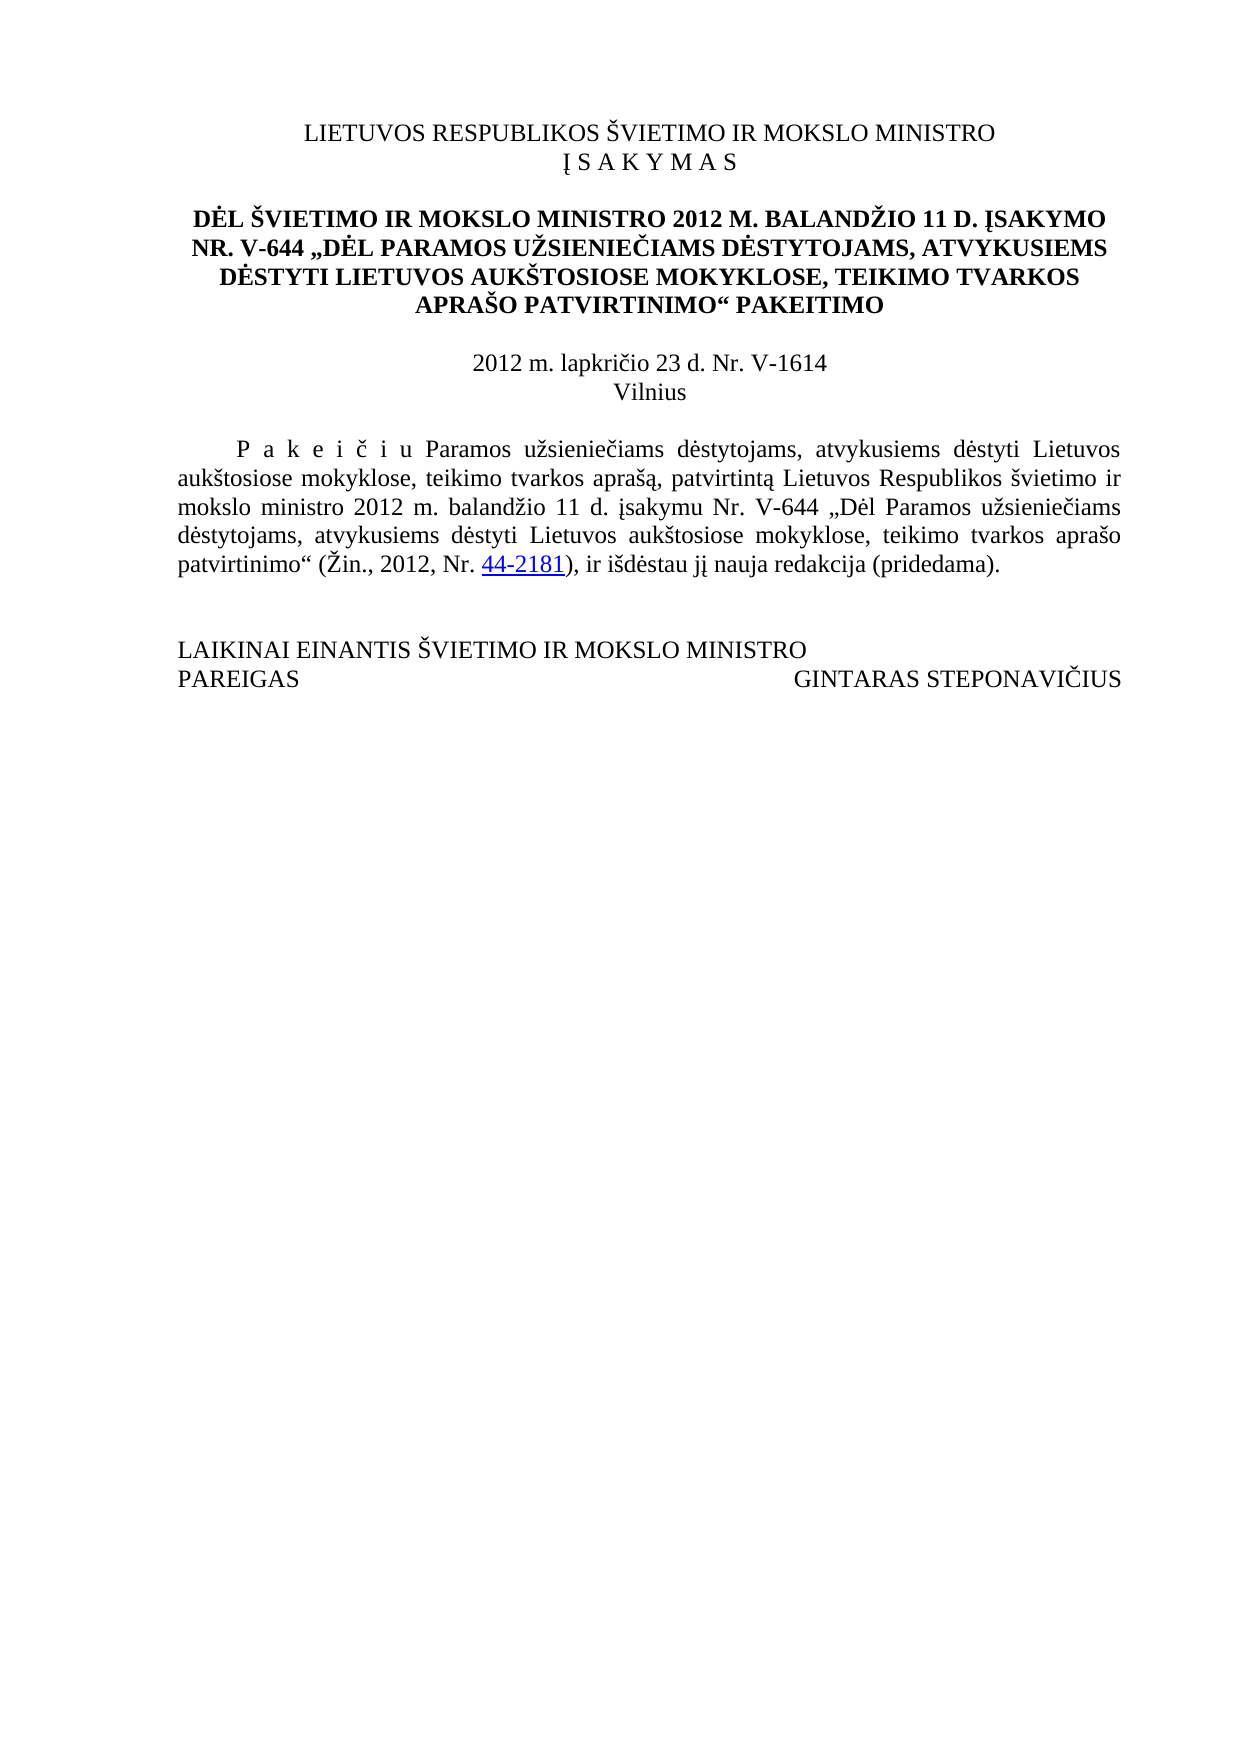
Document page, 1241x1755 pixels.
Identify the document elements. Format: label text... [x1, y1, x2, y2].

text P a k e i č i u Paramos užsieniečiams dėstytojams, atvykusiems dėstyti Lietuvos aukštosiose mokyklose, teikimo tvarkos aprašą, patvirtintą Lietuvos Respublikos švietimo ir mokslo ministro 2012 m. balandžio 11 d. įsakymu Nr. V-644 „Dėl Paramos užsieniečiams dėstytojams, atvykusiems dėstyti Lietuvos aukštosiose mokyklose, teikimo tvarkos aprašo patvirtinimo“ (Žin., 2012, Nr. 44-2181), ir išdėstau jį nauja redakcija (pridedama). [177, 434, 1122, 578]
text DĖL ŠVIETIMO IR MOKSLO MINISTRO 2012 m. BALANDŽIO 11 d. ĮSAKYMO NR. V-644 „DĖL PARAMOS UŽSIENIEČIAMS DĖSTYTOJAMS, ATVYKUSIEMS DĖSTYTI LIETUVOS AUKŠTOSIOSE MOKYKLOSE, TEIKIMO TVARKOS APRAŠO PATVIRTINIMO“ PAKEITIMO [177, 204, 1122, 319]
text Laikinai einantis švietimo ir mokslo ministro [177, 636, 1122, 664]
text LIETUVOS RESPUBLIKOS ŠVIETIMO IR MOKSLO MINISTRO [177, 118, 1122, 147]
text pareigas Gintaras Steponavičius [177, 664, 1122, 693]
text 2012 m. lapkričio 23 d. Nr. V-1614 [177, 348, 1122, 377]
text Vilnius [177, 377, 1122, 406]
text Į S A K Y M A S [177, 147, 1122, 176]
